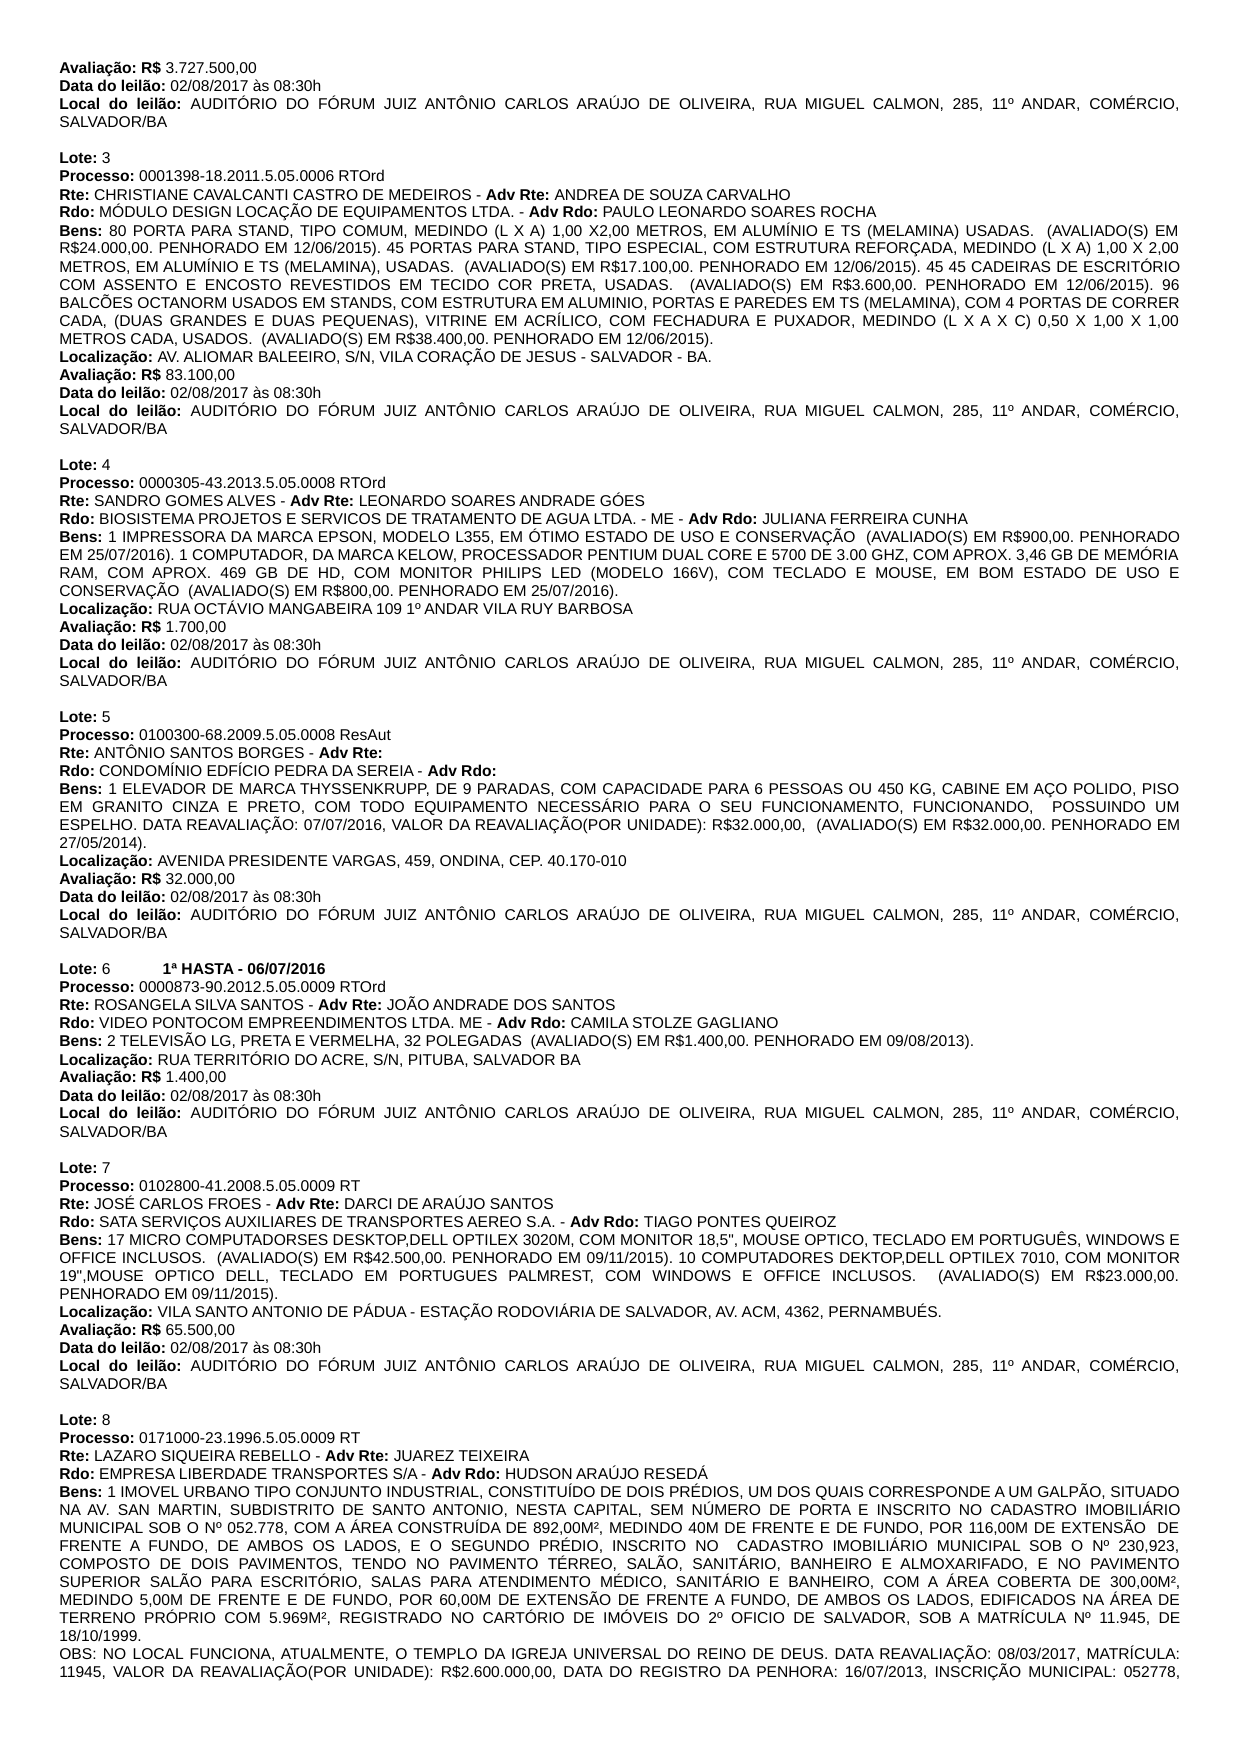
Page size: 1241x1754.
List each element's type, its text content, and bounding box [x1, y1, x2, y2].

text Processo: 0001398-18.2011.5.05.0006 RTOrd [59, 167, 1181, 185]
text Avaliação: R$ 3.727.500,00 [59, 59, 1181, 77]
text Processo: 0102800-41.2008.5.05.0009 RT [59, 1176, 1181, 1194]
text Rte: CHRISTIANE CAVALCANTI CASTRO DE MEDEIROS - Adv Rte: ANDREA DE SOUZA CARVALHO [59, 185, 1181, 203]
text Data do leilão: 02/08/2017 às 08:30h [59, 1086, 1181, 1104]
text Rdo: EMPRESA LIBERDADE TRANSPORTES S/A - Adv Rdo: HUDSON ARAÚJO RESEDÁ [59, 1465, 1181, 1483]
text Bens: 1 IMPRESSORA DA MARCA EPSON, MODELO L355, EM ÓTIMO ESTADO DE USO E CONSERVAÇÃO (AVALIADO(S) EM R$900,00. PENHORADO EM 25/07/2016). 1 COMPUTADOR, DA MARCA KELOW, PROCESSADOR PENTIUM DUAL CORE E 5700 DE 3.00 GHZ, COM APROX. 3,46 GB DE MEMÓRIA RAM, COM APROX. 469 GB DE HD, COM MONITOR PHILIPS LED (MODELO 166V), COM TECLADO E MOUSE, EM BOM ESTADO DE USO E CONSERVAÇÃO (AVALIADO(S) EM R$800,00. PENHORADO EM 25/07/2016). [59, 528, 1181, 600]
text Bens: 17 MICRO COMPUTADORSES DESKTOP,DELL OPTILEX 3020M, COM MONITOR 18,5", MOUSE OPTICO, TECLADO EM PORTUGUÊS, WINDOWS E OFFICE INCLUSOS. (AVALIADO(S) EM R$42.500,00. PENHORADO EM 09/11/2015). 10 COMPUTADORES DEKTOP,DELL OPTILEX 7010, COM MONITOR 19",MOUSE OPTICO DELL, TECLADO EM PORTUGUES PALMREST, COM WINDOWS E OFFICE INCLUSOS. (AVALIADO(S) EM R$23.000,00. PENHORADO EM 09/11/2015). [59, 1230, 1181, 1302]
text Bens: 80 PORTA PARA STAND, TIPO COMUM, MEDINDO (L X A) 1,00 X2,00 METROS, EM ALUMÍNIO E TS (MELAMINA) USADAS. (AVALIADO(S) EM R$24.000,00. PENHORADO EM 12/06/2015). 45 PORTAS PARA STAND, TIPO ESPECIAL, COM ESTRUTURA REFORÇADA, MEDINDO (L X A) 1,00 X 2,00 METROS, EM ALUMÍNIO E TS (MELAMINA), USADAS. (AVALIADO(S) EM R$17.100,00. PENHORADO EM 12/06/2015). 45 45 CADEIRAS DE ESCRITÓRIO COM ASSENTO E ENCOSTO REVESTIDOS EM TECIDO COR PRETA, USADAS. (AVALIADO(S) EM R$3.600,00. PENHORADO EM 12/06/2015). 96 BALCÕES OCTANORM USADOS EM STANDS, COM ESTRUTURA EM ALUMINIO, PORTAS E PAREDES EM TS (MELAMINA), COM 4 PORTAS DE CORRER CADA, (DUAS GRANDES E DUAS PEQUENAS), VITRINE EM ACRÍLICO, COM FECHADURA E PUXADOR, MEDINDO (L X A X C) 0,50 X 1,00 X 1,00 METROS CADA, USADOS. (AVALIADO(S) EM R$38.400,00. PENHORADO EM 12/06/2015). [59, 221, 1181, 347]
text Lote: 5 [59, 708, 1181, 726]
text Processo: 0171000-23.1996.5.05.0009 RT [59, 1429, 1181, 1447]
text Data do leilão: 02/08/2017 às 08:30h [59, 383, 1181, 401]
text Data do leilão: 02/08/2017 às 08:30h [59, 1338, 1181, 1357]
text Rte: JOSÉ CARLOS FROES - Adv Rte: DARCI DE ARAÚJO SANTOS [59, 1194, 1181, 1212]
text Local do leilão: AUDITÓRIO DO FÓRUM JUIZ ANTÔNIO CARLOS ARAÚJO DE OLIVEIRA, RUA MIGUEL CALMON, 285, 11º ANDAR, COMÉRCIO, SALVADOR/BA [59, 1104, 1181, 1140]
text Rte: ROSANGELA SILVA SANTOS - Adv Rte: JOÃO ANDRADE DOS SANTOS [59, 996, 1181, 1014]
text Local do leilão: AUDITÓRIO DO FÓRUM JUIZ ANTÔNIO CARLOS ARAÚJO DE OLIVEIRA, RUA MIGUEL CALMON, 285, 11º ANDAR, COMÉRCIO, SALVADOR/BA [59, 95, 1181, 131]
text Bens: 1 ELEVADOR DE MARCA THYSSENKRUPP, DE 9 PARADAS, COM CAPACIDADE PARA 6 PESSOAS OU 450 KG, CABINE EM AÇO POLIDO, PISO EM GRANITO CINZA E PRETO, COM TODO EQUIPAMENTO NECESSÁRIO PARA O SEU FUNCIONAMENTO, FUNCIONANDO, POSSUINDO UM ESPELHO. DATA REAVALIAÇÃO: 07/07/2016, VALOR DA REAVALIAÇÃO(POR UNIDADE): R$32.000,00, (AVALIADO(S) EM R$32.000,00. PENHORADO EM 27/05/2014). [59, 780, 1181, 852]
text Data do leilão: 02/08/2017 às 08:30h [59, 77, 1181, 95]
text Localização: RUA OCTÁVIO MANGABEIRA 109 1º ANDAR VILA RUY BARBOSA [59, 600, 1181, 618]
text Rdo: VIDEO PONTOCOM EMPREENDIMENTOS LTDA. ME - Adv Rdo: CAMILA STOLZE GAGLIANO [59, 1014, 1181, 1032]
text Rte: SANDRO GOMES ALVES - Adv Rte: LEONARDO SOARES ANDRADE GÓES [59, 492, 1181, 509]
text Lote: 8 [59, 1411, 1181, 1429]
text Data do leilão: 02/08/2017 às 08:30h [59, 636, 1181, 654]
text Rdo: SATA SERVIÇOS AUXILIARES DE TRANSPORTES AEREO S.A. - Adv Rdo: TIAGO PONTES QUEIROZ [59, 1212, 1181, 1230]
text Data do leilão: 02/08/2017 às 08:30h [59, 888, 1181, 906]
text Localização: AVENIDA PRESIDENTE VARGAS, 459, ONDINA, CEP. 40.170-010 [59, 852, 1181, 870]
text Processo: 0000873-90.2012.5.05.0009 RTOrd [59, 978, 1181, 996]
text Lote: 6 1ª HASTA - 06/07/2016 [59, 960, 1181, 978]
text Rdo: MÓDULO DESIGN LOCAÇÃO DE EQUIPAMENTOS LTDA. - Adv Rdo: PAULO LEONARDO SOARES ROCHA [59, 203, 1181, 221]
text Processo: 0100300-68.2009.5.05.0008 ResAut [59, 726, 1181, 744]
text Rte: ANTÔNIO SANTOS BORGES - Adv Rte: [59, 744, 1181, 762]
text Lote: 3 [59, 149, 1181, 167]
text Avaliação: R$ 65.500,00 [59, 1321, 1181, 1338]
text Rdo: CONDOMÍNIO EDFÍCIO PEDRA DA SEREIA - Adv Rdo: [59, 762, 1181, 780]
text Local do leilão: AUDITÓRIO DO FÓRUM JUIZ ANTÔNIO CARLOS ARAÚJO DE OLIVEIRA, RUA MIGUEL CALMON, 285, 11º ANDAR, COMÉRCIO, SALVADOR/BA [59, 906, 1181, 942]
text Localização: AV. ALIOMAR BALEEIRO, S/N, VILA CORAÇÃO DE JESUS - SALVADOR - BA. [59, 347, 1181, 365]
text Rte: LAZARO SIQUEIRA REBELLO - Adv Rte: JUAREZ TEIXEIRA [59, 1447, 1181, 1465]
text Avaliação: R$ 1.400,00 [59, 1068, 1181, 1086]
text Avaliação: R$ 32.000,00 [59, 870, 1181, 888]
text Avaliação: R$ 83.100,00 [59, 365, 1181, 383]
text Processo: 0000305-43.2013.5.05.0008 RTOrd [59, 473, 1181, 492]
text Avaliação: R$ 1.700,00 [59, 618, 1181, 636]
text Rdo: BIOSISTEMA PROJETOS E SERVICOS DE TRATAMENTO DE AGUA LTDA. - ME - Adv Rdo: JULIANA FERREIRA CUNHA [59, 509, 1181, 528]
text Local do leilão: AUDITÓRIO DO FÓRUM JUIZ ANTÔNIO CARLOS ARAÚJO DE OLIVEIRA, RUA MIGUEL CALMON, 285, 11º ANDAR, COMÉRCIO, SALVADOR/BA [59, 1357, 1181, 1393]
text Local do leilão: AUDITÓRIO DO FÓRUM JUIZ ANTÔNIO CARLOS ARAÚJO DE OLIVEIRA, RUA MIGUEL CALMON, 285, 11º ANDAR, COMÉRCIO, SALVADOR/BA [59, 654, 1181, 690]
text Bens: 2 TELEVISÃO LG, PRETA E VERMELHA, 32 POLEGADAS (AVALIADO(S) EM R$1.400,00. PENHORADO EM 09/08/2013). [59, 1032, 1181, 1050]
text Localização: VILA SANTO ANTONIO DE PÁDUA - ESTAÇÃO RODOVIÁRIA DE SALVADOR, AV. ACM, 4362, PERNAMBUÉS. [59, 1302, 1181, 1321]
text Bens: 1 IMOVEL URBANO TIPO CONJUNTO INDUSTRIAL, CONSTITUÍDO DE DOIS PRÉDIOS, UM DOS QUAIS CORRESPONDE A UM GALPÃO, SITUADO NA AV. SAN MARTIN, SUBDISTRITO DE SANTO ANTONIO, NESTA CAPITAL, SEM NÚMERO DE PORTA E INSCRITO NO CADASTRO IMOBILIÁRIO MUNICIPAL SOB O Nº 052.778, COM A ÁREA CONSTRUÍDA DE 892,00M², MEDINDO 40M DE FRENTE E DE FUNDO, POR 116,00M DE EXTENSÃO DE FRENTE A FUNDO, DE AMBOS OS LADOS, E O SEGUNDO PRÉDIO, INSCRITO NO CADASTRO IMOBILIÁRIO MUNICIPAL SOB O Nº 230,923, COMPOSTO DE DOIS PAVIMENTOS, TENDO NO PAVIMENTO TÉRREO, SALÃO, SANITÁRIO, BANHEIRO E ALMOXARIFADO, E NO PAVIMENTO SUPERIOR SALÃO PARA ESCRITÓRIO, SALAS PARA ATENDIMENTO MÉDICO, SANITÁRIO E BANHEIRO, COM A ÁREA COBERTA DE 300,00M², MEDINDO 5,00M DE FRENTE E DE FUNDO, POR 60,00M DE EXTENSÃO DE FRENTE A FUNDO, DE AMBOS OS LADOS, EDIFICADOS NA ÁREA DE TERRENO PRÓPRIO COM 5.969M², REGISTRADO NO CARTÓRIO DE IMÓVEIS DO 2º OFICIO DE SALVADOR, SOB A MATRÍCULA Nº 11.945, DE 18/10/1999. [59, 1483, 1181, 1645]
text Local do leilão: AUDITÓRIO DO FÓRUM JUIZ ANTÔNIO CARLOS ARAÚJO DE OLIVEIRA, RUA MIGUEL CALMON, 285, 11º ANDAR, COMÉRCIO, SALVADOR/BA [59, 401, 1181, 437]
text Localização: RUA TERRITÓRIO DO ACRE, S/N, PITUBA, SALVADOR BA [59, 1050, 1181, 1068]
text Lote: 4 [59, 456, 1181, 473]
text Lote: 7 [59, 1158, 1181, 1176]
text OBS: NO LOCAL FUNCIONA, ATUALMENTE, O TEMPLO DA IGREJA UNIVERSAL DO REINO DE DEUS. DATA REAVALIAÇÃO: 08/03/2017, MATRÍCULA: 11945, VALOR DA REAVALIAÇÃO(POR UNIDADE): R$2.600.000,00, DATA DO REGISTRO DA PENHORA: 16/07/2013, INSCRIÇÃO MUNICIPAL: 052778, [59, 1645, 1181, 1681]
